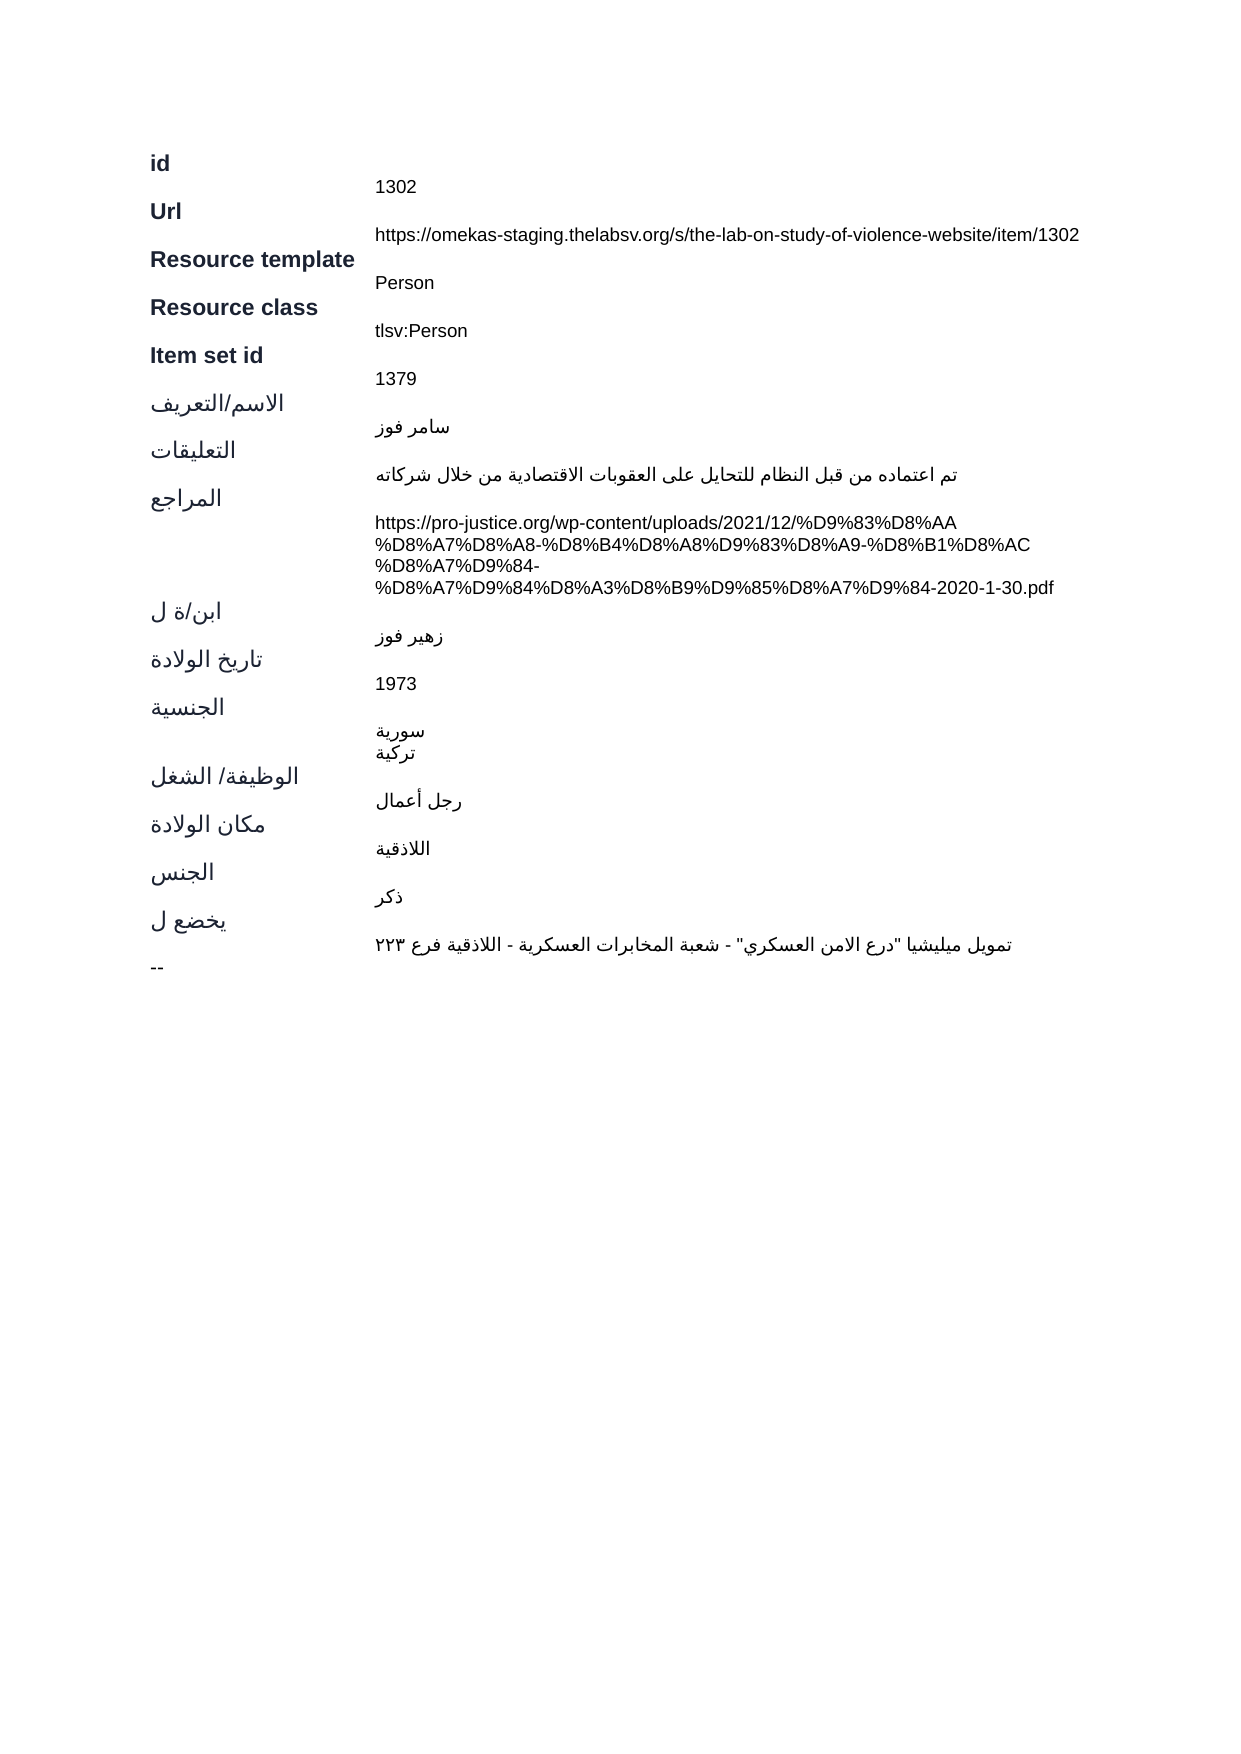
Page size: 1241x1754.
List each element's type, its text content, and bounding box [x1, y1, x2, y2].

text https://pro-justice.org/wp-content/uploads/2021/12/%D9%83%D8%AA%D8%A7%D8%A8-%D8%B4%D8%A8%D9%83%D8%A9-%D8%B1%D8%AC%D8%A7%D9%84-%D8%A7%D9%84%D8%A3%D8%B9%D9%85%D8%A7%D9%84-2020-1-30.pdf [375, 512, 1090, 598]
text اللاذقية [375, 838, 1090, 859]
text https://omekas-staging.thelabsv.org/s/the-lab-on-study-of-violence-website/item/1302 [375, 224, 1090, 246]
text الوظيفة/ الشغل [150, 763, 1090, 790]
text tlsv:Person [375, 320, 1090, 342]
text Resource template [150, 246, 1090, 272]
text الجنسية [150, 694, 1090, 720]
text ابن/ة ل [150, 598, 1090, 624]
text 1973 [375, 672, 1090, 694]
text Resource class [150, 294, 1090, 320]
text -- [150, 955, 1090, 979]
text Item set id [150, 342, 1090, 368]
text تاريخ الولادة [150, 646, 1090, 672]
text Person [375, 272, 1090, 294]
text يخضع ل [150, 907, 1090, 933]
text 1379 [375, 368, 1090, 389]
text تم اعتماده من قبل النظام للتحايل على العقوبات الاقتصادية من خلال شركاته [375, 464, 1090, 485]
text ذكر [375, 886, 1090, 907]
text تمويل ميليشيا "درع الامن العسكري" - شعبة المخابرات العسكرية - اللاذقية فرع ٢٢٣ [375, 933, 1090, 955]
text رجل أعمال [375, 790, 1090, 811]
text id [150, 150, 1090, 176]
text مكان الولادة [150, 811, 1090, 838]
text 1302 [375, 176, 1090, 198]
text سامر فوز [375, 416, 1090, 437]
text Url [150, 198, 1090, 224]
text المراجع [150, 485, 1090, 512]
text سورية [375, 720, 1090, 742]
text الجنس [150, 859, 1090, 886]
text التعليقات [150, 437, 1090, 464]
text تركية [375, 742, 1090, 763]
text زهير فوز [375, 624, 1090, 646]
text الاسم/التعريف [150, 389, 1090, 416]
